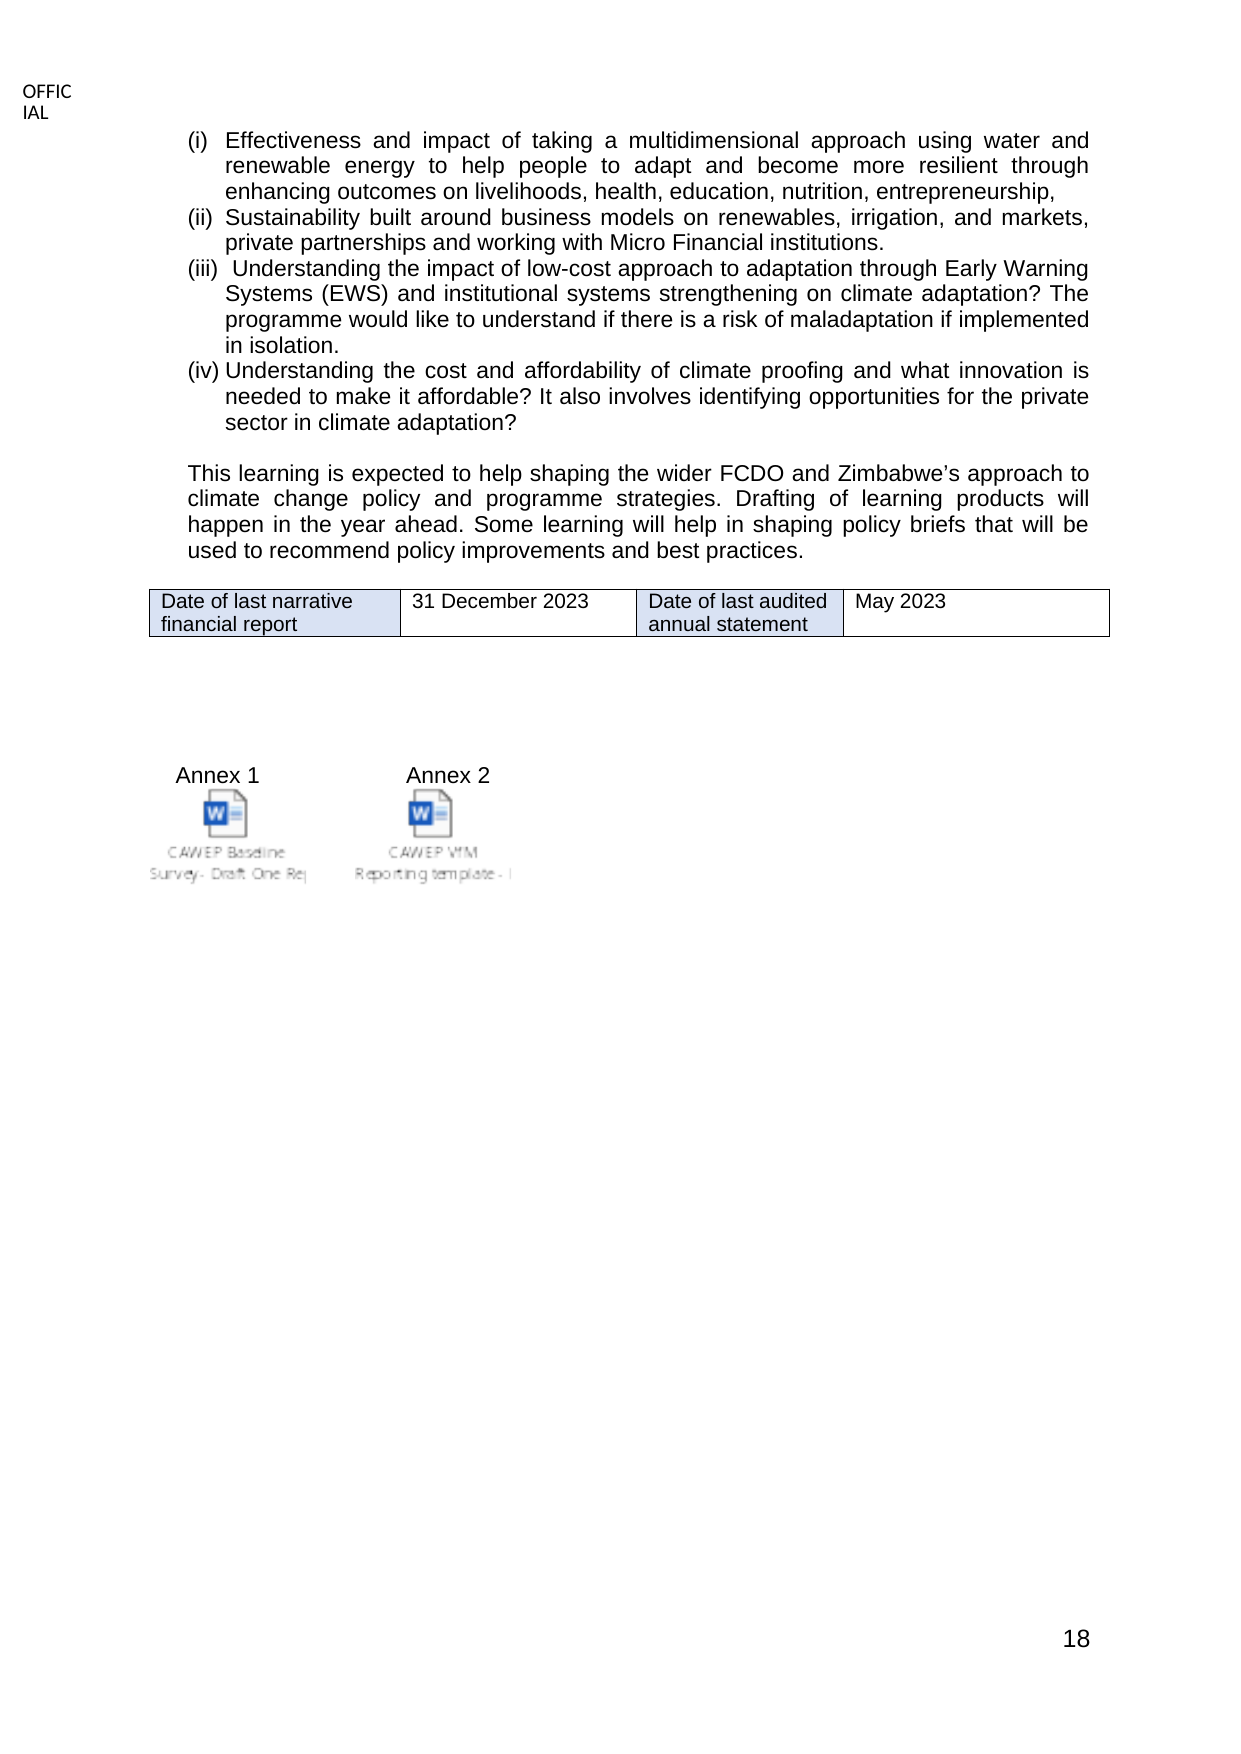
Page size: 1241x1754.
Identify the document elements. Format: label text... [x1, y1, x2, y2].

table_header 31 December 2023 [401, 590, 636, 636]
list Sustainability built around business models on renewables, irrigation, and markets, private partnerships and working with Micro Financial institutions. [187, 204, 1090, 255]
list Effectiveness and impact of taking a multidimensional approach using water and renewable energy to help people to adapt and become more resilient through enhancing outcomes on livelihoods, health, education, nutrition, entrepreneurship, [187, 127, 1090, 204]
table_header Date of last audited annual statement [637, 590, 843, 636]
list Understanding the impact of low-cost approach to adaptation through Early Warning Systems (EWS) and institutional systems strengthening on climate adaptation? The programme would like to understand if there is a risk of maladaptation if implemented in isolation. [187, 255, 1090, 358]
table_header Date of last narrative financial report [150, 590, 400, 636]
list Understanding the cost and affordability of climate proofing and what innovation is needed to make it affordable? It also involves identifying opportunities for the private sector in climate adaptation? [187, 358, 1090, 435]
text This learning is expected to help shaping the wider FCDO and Zimbabwe’s approach to climate change policy and programme strategies. Drafting of learning products will happen in the year ahead. Some learning will help in shaping policy briefs that will be used to recommend policy improvements and best practices. [187, 460, 1090, 563]
table_header May 2023 [844, 590, 1109, 636]
text Annex 1 Annex 2 [150, 762, 1090, 788]
